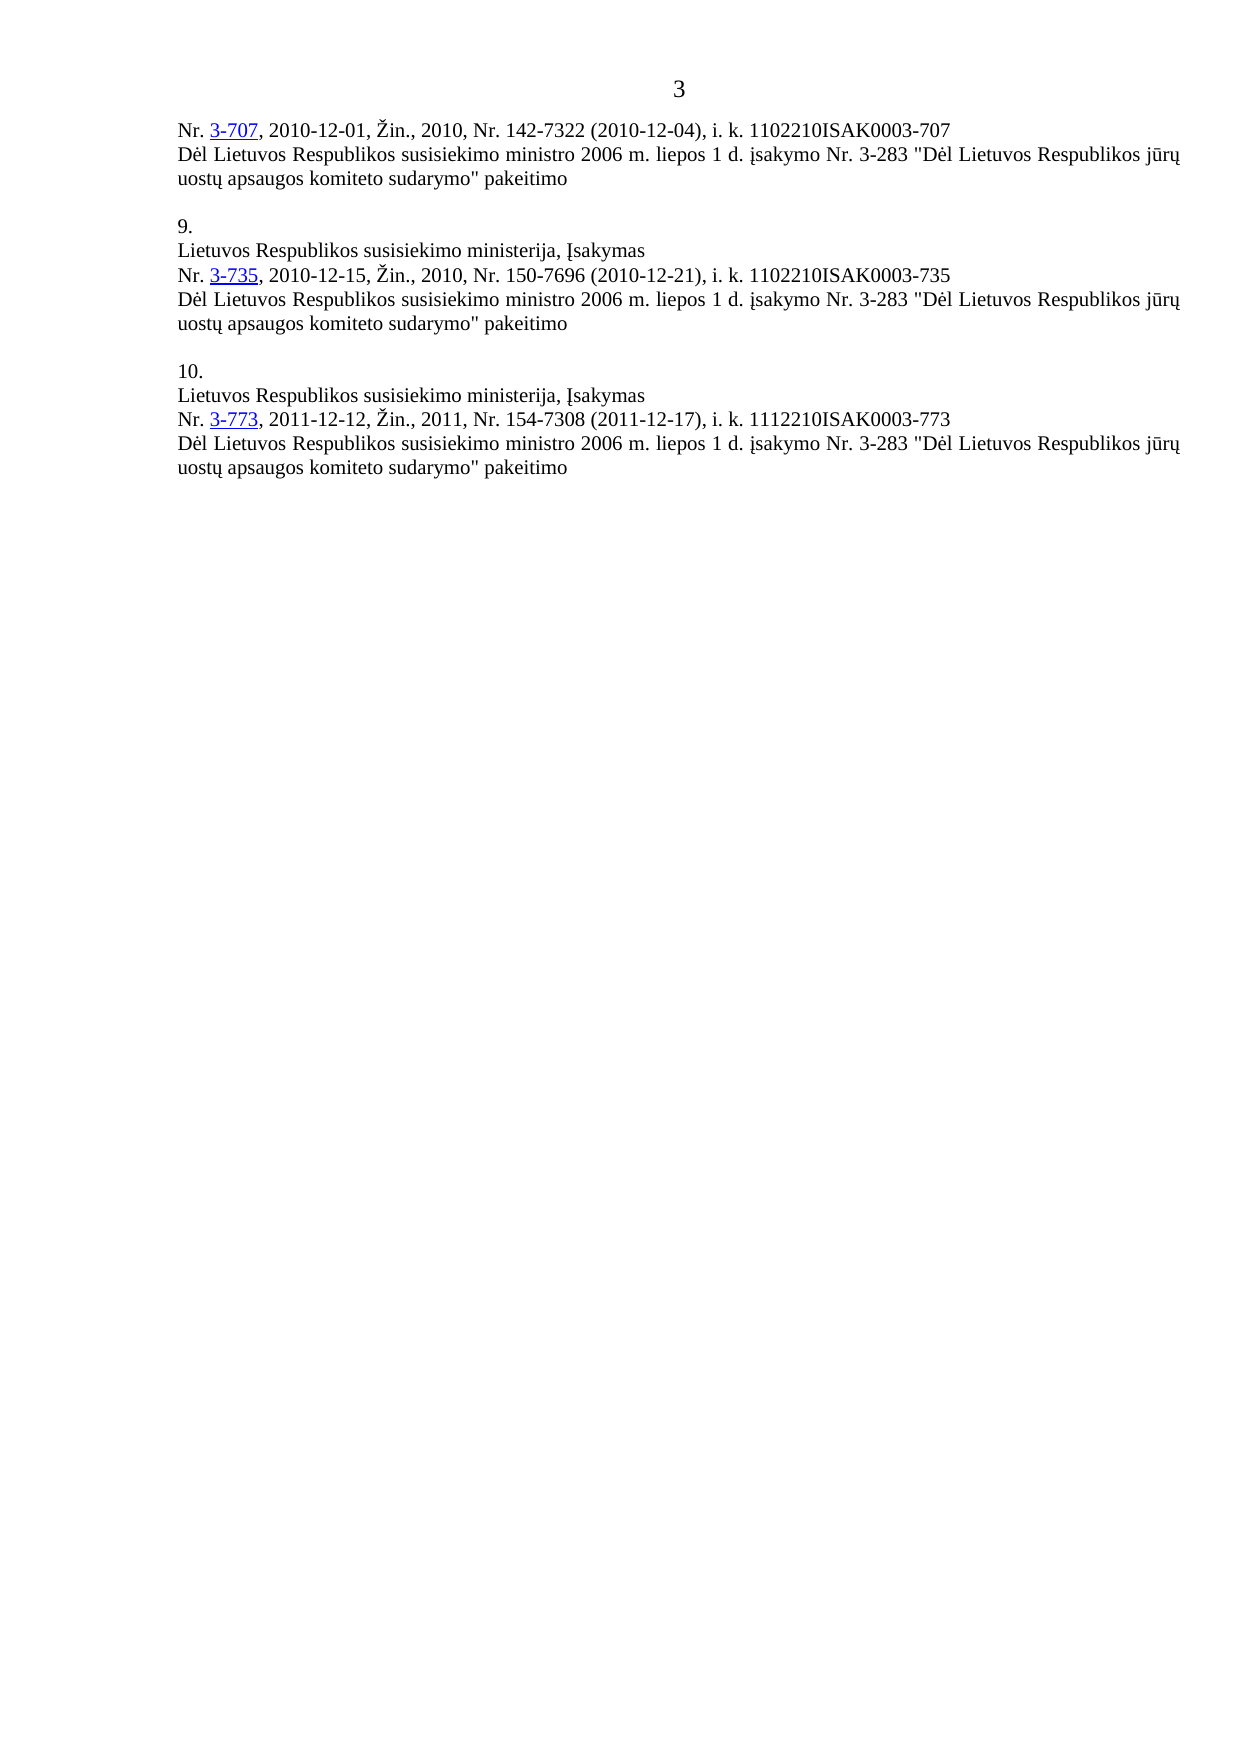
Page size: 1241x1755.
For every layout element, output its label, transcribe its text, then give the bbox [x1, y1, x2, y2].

text Dėl Lietuvos Respublikos susisiekimo ministro 2006 m. liepos 1 d. įsakymo Nr. 3-283 "Dėl Lietuvos Respublikos jūrų uostų apsaugos komiteto sudarymo" pakeitimo [177, 287, 1181, 335]
text Dėl Lietuvos Respublikos susisiekimo ministro 2006 m. liepos 1 d. įsakymo Nr. 3-283 "Dėl Lietuvos Respublikos jūrų uostų apsaugos komiteto sudarymo" pakeitimo [177, 431, 1181, 479]
text Nr. 3-773, 2011-12-12, Žin., 2011, Nr. 154-7308 (2011-12-17), i. k. 1112210ISAK0003-773 [177, 407, 1181, 431]
text Lietuvos Respublikos susisiekimo ministerija, Įsakymas [177, 383, 1181, 407]
text Nr. 3-707, 2010-12-01, Žin., 2010, Nr. 142-7322 (2010-12-04), i. k. 1102210ISAK0003-707 [177, 118, 1181, 142]
text 10. [177, 359, 1181, 383]
text Lietuvos Respublikos susisiekimo ministerija, Įsakymas [177, 238, 1181, 262]
text Nr. 3-735, 2010-12-15, Žin., 2010, Nr. 150-7696 (2010-12-21), i. k. 1102210ISAK0003-735 [177, 262, 1181, 287]
text 9. [177, 214, 1181, 238]
text Dėl Lietuvos Respublikos susisiekimo ministro 2006 m. liepos 1 d. įsakymo Nr. 3-283 "Dėl Lietuvos Respublikos jūrų uostų apsaugos komiteto sudarymo" pakeitimo [177, 142, 1181, 190]
